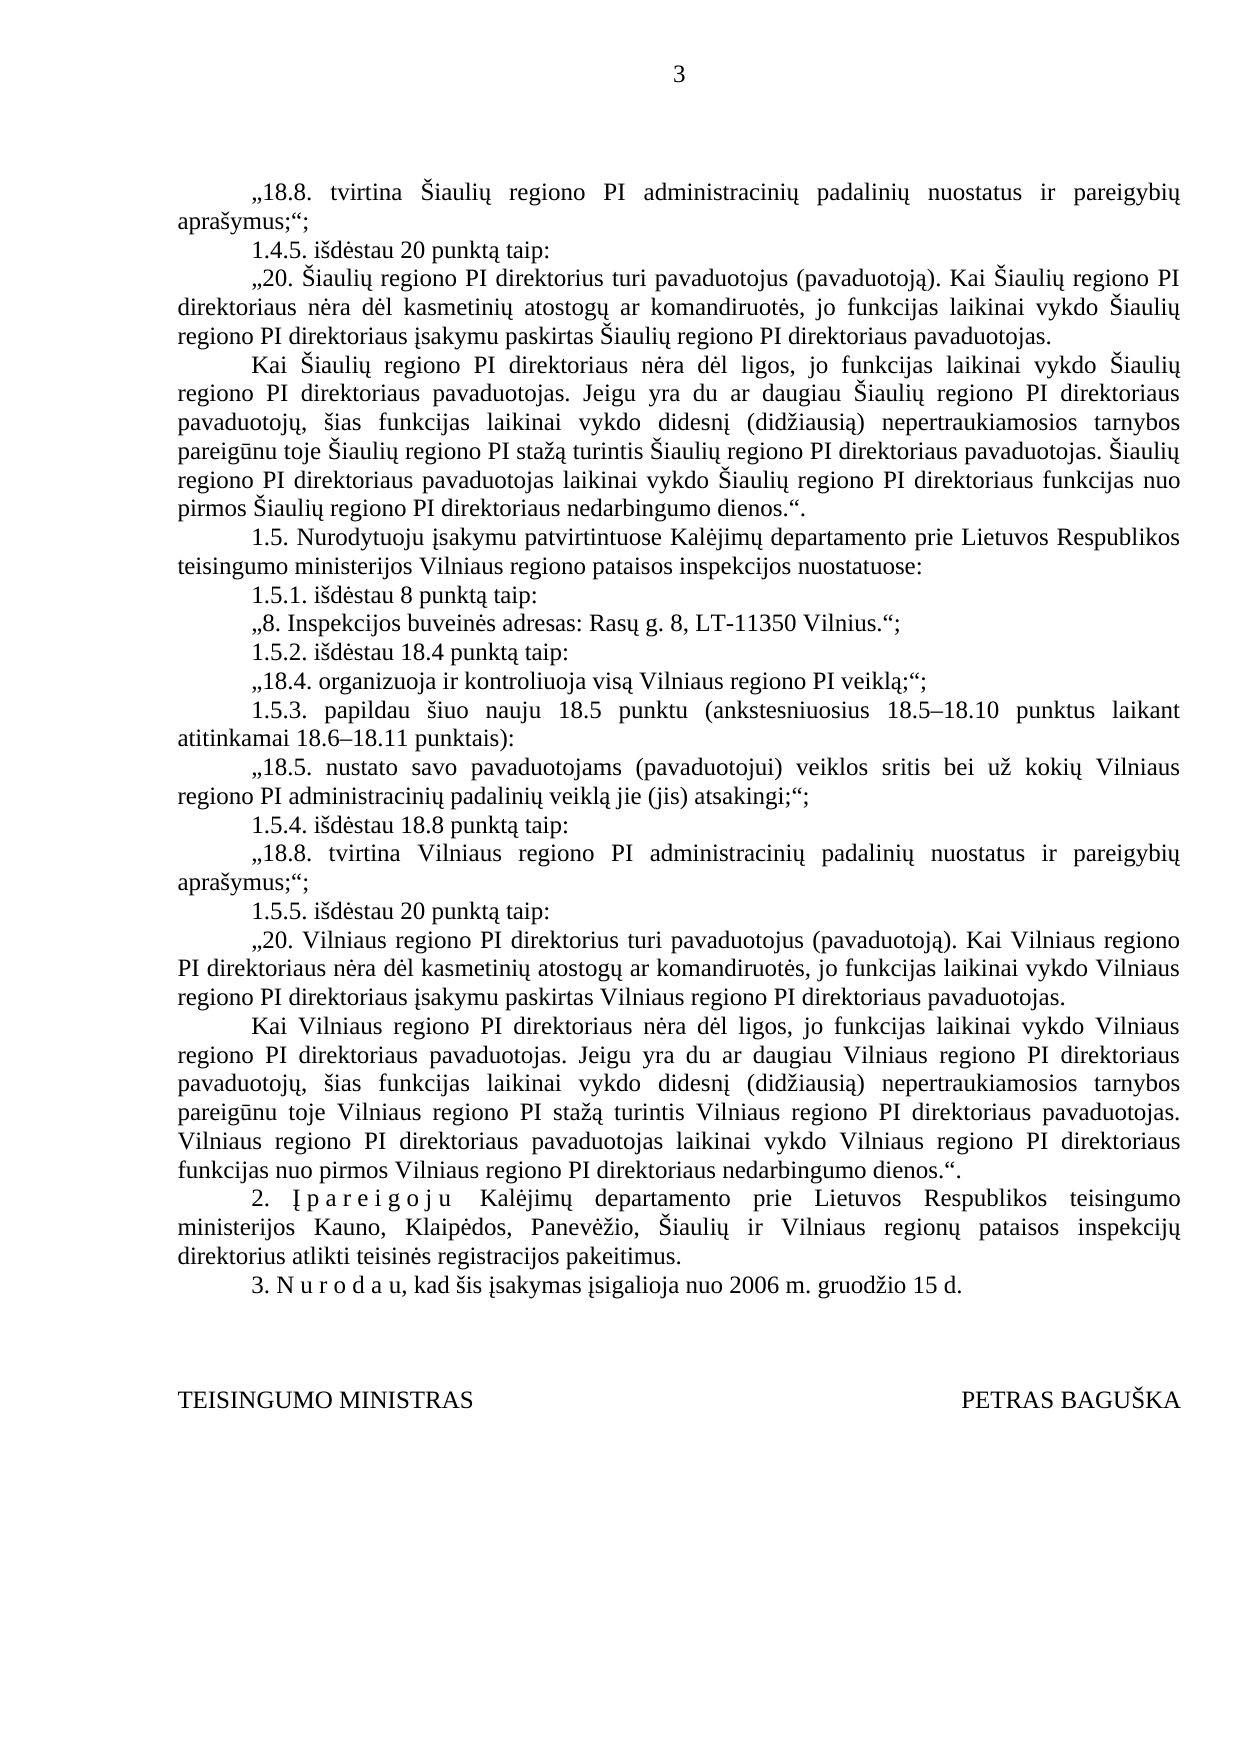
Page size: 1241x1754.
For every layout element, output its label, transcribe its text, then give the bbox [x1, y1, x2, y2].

text Kai Vilniaus regiono PI direktoriaus nėra dėl ligos, jo funkcijas laikinai vykdo Vilniaus regiono PI direktoriaus pavaduotojas. Jeigu yra du ar daugiau Vilniaus regiono PI direktoriaus pavaduotojų, šias funkcijas laikinai vykdo didesnį (didžiausią) nepertraukiamosios tarnybos pareigūnu toje Vilniaus regiono PI stažą turintis Vilniaus regiono PI direktoriaus pavaduotojas. Vilniaus regiono PI direktoriaus pavaduotojas laikinai vykdo Vilniaus regiono PI direktoriaus funkcijas nuo pirmos Vilniaus regiono PI direktoriaus nedarbingumo dienos.“. [177, 1011, 1181, 1183]
text 3. Nurodau, kad šis įsakymas įsigalioja nuo 2006 m. gruodžio 15 d. [177, 1270, 1181, 1298]
text „20. Vilniaus regiono PI direktorius turi pavaduotojus (pavaduotoją). Kai Vilniaus regiono PI direktoriaus nėra dėl kasmetinių atostogų ar komandiruotės, jo funkcijas laikinai vykdo Vilniaus regiono PI direktoriaus įsakymu paskirtas Vilniaus regiono PI direktoriaus pavaduotojas. [177, 925, 1181, 1011]
text „20. Šiaulių regiono PI direktorius turi pavaduotojus (pavaduotoją). Kai Šiaulių regiono PI direktoriaus nėra dėl kasmetinių atostogų ar komandiruotės, jo funkcijas laikinai vykdo Šiaulių regiono PI direktoriaus įsakymu paskirtas Šiaulių regiono PI direktoriaus pavaduotojas. [177, 263, 1181, 350]
text „8. Inspekcijos buveinės adresas: Rasų g. 8, LT-11350 Vilnius.“; [177, 608, 1181, 637]
text TEISINGUMO MINISTRAS PETRAS BAGUŠKA [177, 1385, 1181, 1413]
text 2. Įpareigoju Kalėjimų departamento prie Lietuvos Respublikos teisingumo ministerijos Kauno, Klaipėdos, Panevėžio, Šiaulių ir Vilniaus regionų pataisos inspekcijų direktorius atlikti teisinės registracijos pakeitimus. [177, 1183, 1181, 1270]
text 1.5.5. išdėstau 20 punktą taip: [177, 896, 1181, 925]
text „18.8. tvirtina Šiaulių regiono PI administracinių padalinių nuostatus ir pareigybių aprašymus;“; [177, 177, 1181, 235]
text Kai Šiaulių regiono PI direktoriaus nėra dėl ligos, jo funkcijas laikinai vykdo Šiaulių regiono PI direktoriaus pavaduotojas. Jeigu yra du ar daugiau Šiaulių regiono PI direktoriaus pavaduotojų, šias funkcijas laikinai vykdo didesnį (didžiausią) nepertraukiamosios tarnybos pareigūnu toje Šiaulių regiono PI stažą turintis Šiaulių regiono PI direktoriaus pavaduotojas. Šiaulių regiono PI direktoriaus pavaduotojas laikinai vykdo Šiaulių regiono PI direktoriaus funkcijas nuo pirmos Šiaulių regiono PI direktoriaus nedarbingumo dienos.“. [177, 350, 1181, 522]
text „18.8. tvirtina Vilniaus regiono PI administracinių padalinių nuostatus ir pareigybių aprašymus;“; [177, 838, 1181, 896]
text 1.5.4. išdėstau 18.8 punktą taip: [177, 810, 1181, 838]
text 1.5. Nurodytuoju įsakymu patvirtintuose Kalėjimų departamento prie Lietuvos Respublikos teisingumo ministerijos Vilniaus regiono pataisos inspekcijos nuostatuose: [177, 522, 1181, 580]
text „18.5. nustato savo pavaduotojams (pavaduotojui) veiklos sritis bei už kokių Vilniaus regiono PI administracinių padalinių veiklą jie (jis) atsakingi;“; [177, 752, 1181, 810]
text 1.5.3. papildau šiuo nauju 18.5 punktu (ankstesniuosius 18.5–18.10 punktus laikant atitinkamai 18.6–18.11 punktais): [177, 695, 1181, 752]
text 1.5.2. išdėstau 18.4 punktą taip: [177, 637, 1181, 666]
text 1.4.5. išdėstau 20 punktą taip: [177, 235, 1181, 263]
text „18.4. organizuoja ir kontroliuoja visą Vilniaus regiono PI veiklą;“; [177, 666, 1181, 695]
text 1.5.1. išdėstau 8 punktą taip: [177, 580, 1181, 608]
